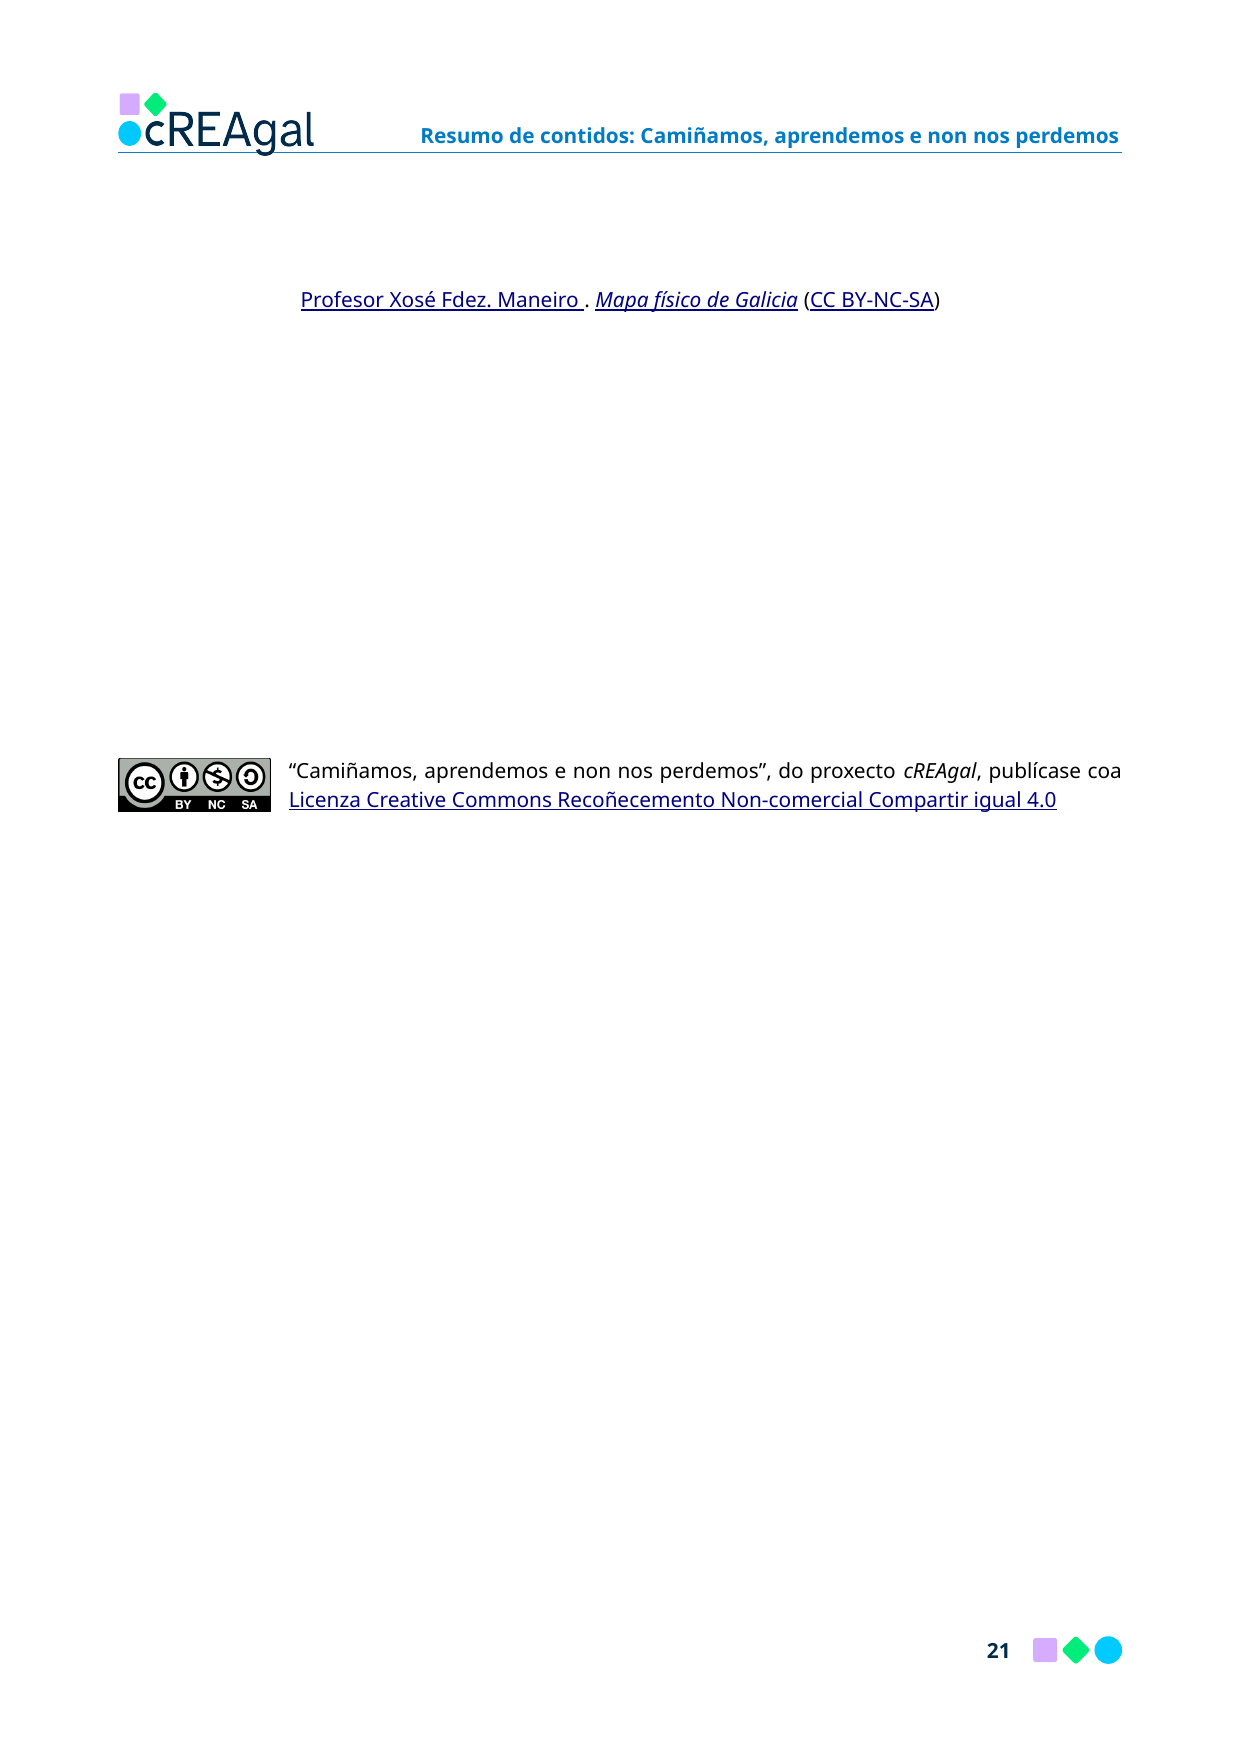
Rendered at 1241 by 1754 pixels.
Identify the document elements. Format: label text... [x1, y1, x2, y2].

text Profesor Xosé Fdez. Maneiro . Mapa físico de Galicia (CC BY-NC-SA) [118, 285, 1122, 313]
picture [118, 758, 271, 812]
picture [118, 93, 314, 156]
text “Camiñamos, aprendemos e non nos perdemos”, do proxecto cREAgal, publícase coa Licenza Creative Commons Recoñecemento Non-comercial Compartir igual 4.0 [118, 756, 1122, 813]
